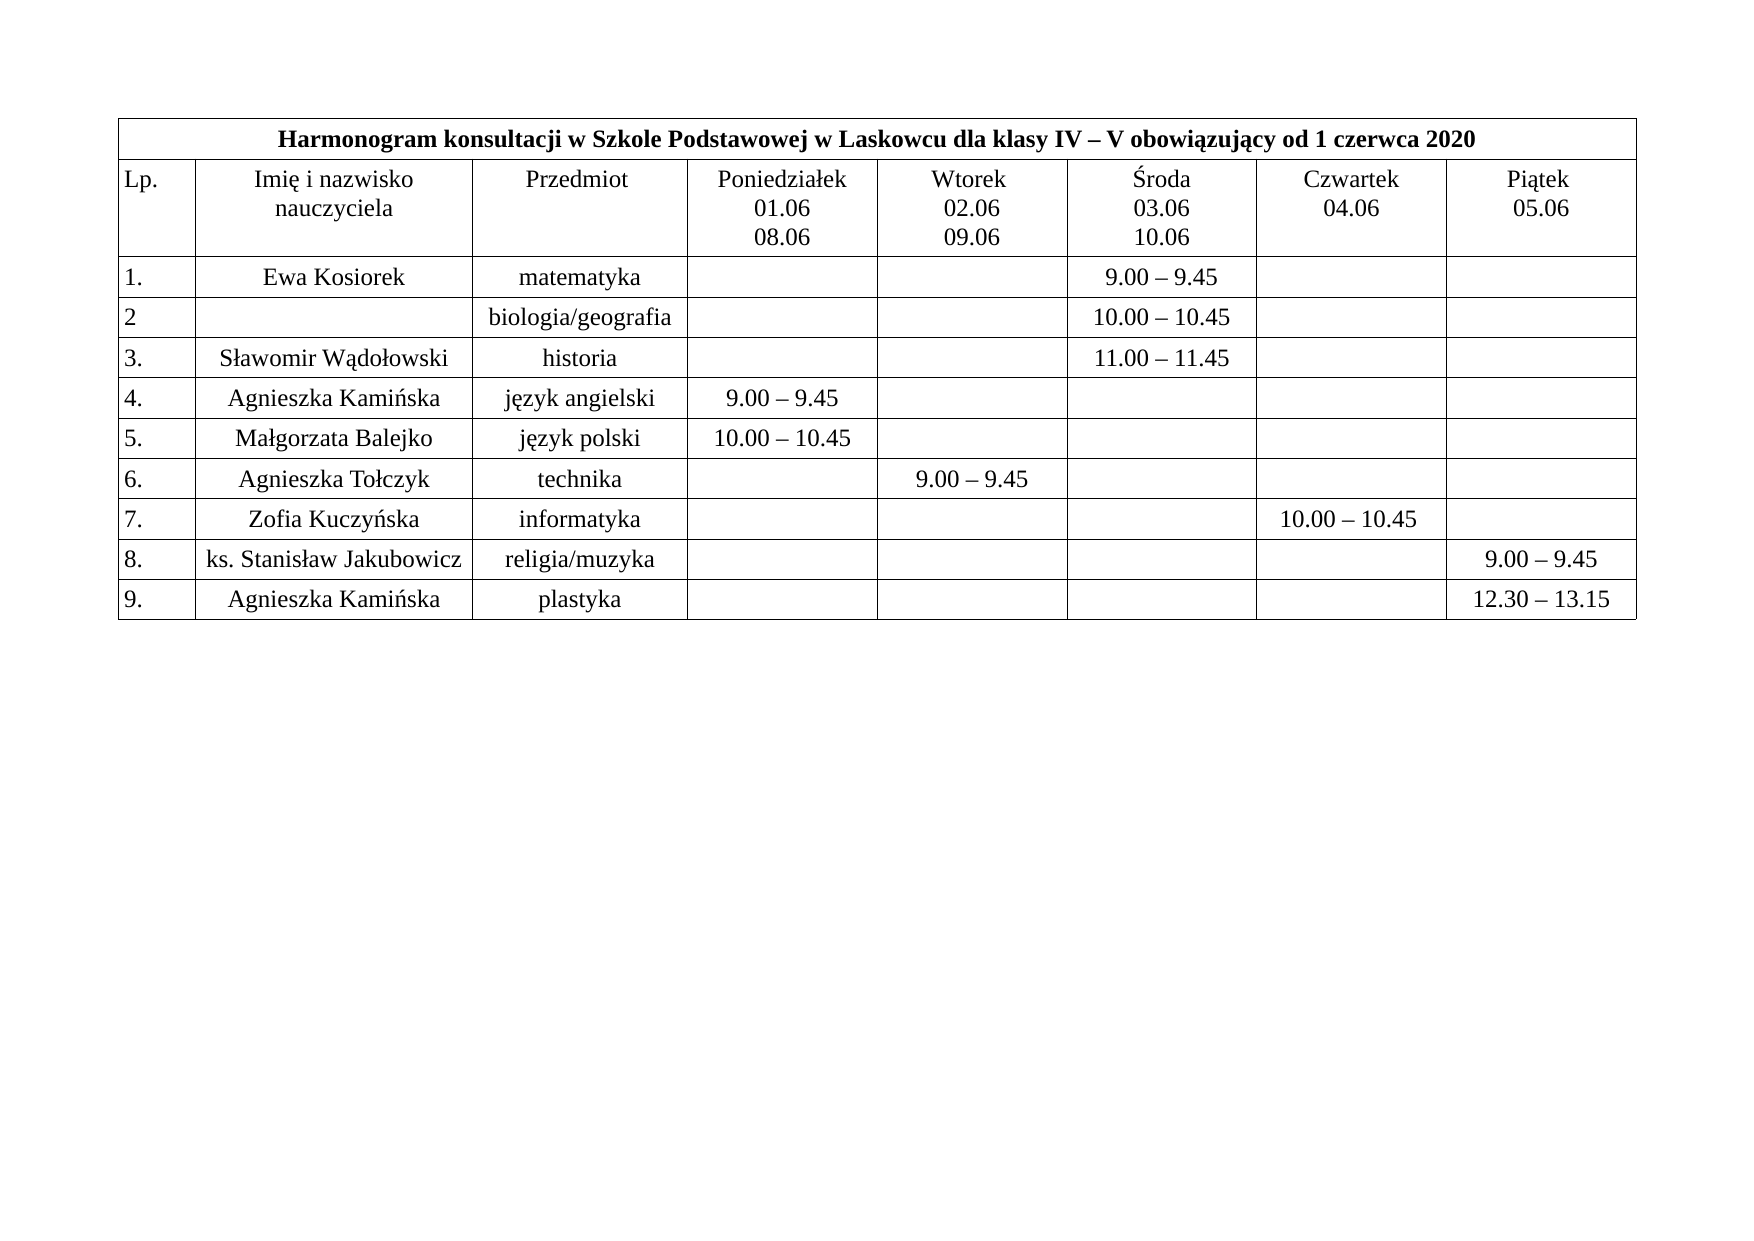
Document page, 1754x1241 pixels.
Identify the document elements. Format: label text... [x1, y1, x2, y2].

table_cell [1447, 419, 1636, 458]
table_cell historia [473, 338, 687, 377]
table_cell Lp. [119, 160, 195, 256]
table_cell Agnieszka Tołczyk [196, 459, 472, 498]
table_cell [1257, 580, 1446, 619]
table_cell [1257, 298, 1446, 337]
table_cell [878, 298, 1067, 337]
table_cell [1447, 459, 1636, 498]
table_cell Ewa Kosiorek [196, 257, 472, 297]
table_cell [1068, 540, 1256, 579]
table_header Harmonogram konsultacji w Szkole Podstawowej w Laskowcu dla klasy IV – V obowiązujący od 1 czerwca 2020 [119, 119, 1636, 158]
table_cell [1257, 540, 1446, 579]
table_cell 4. [119, 378, 195, 417]
table_cell ks. Stanisław Jakubowicz [196, 540, 472, 579]
table_cell [688, 540, 877, 579]
table_cell 9.00 – 9.45 [1068, 257, 1256, 297]
table_cell 9.00 – 9.45 [688, 378, 877, 417]
table_cell [1257, 419, 1446, 458]
table_cell Sławomir Wądołowski [196, 338, 472, 377]
table_cell [688, 499, 877, 538]
table_cell [688, 459, 877, 498]
table_cell informatyka [473, 499, 687, 538]
table_cell [1447, 499, 1636, 538]
table_cell 6. [119, 459, 195, 498]
table_cell Agnieszka Kamińska [196, 580, 472, 619]
table_cell Czwartek 04.06 [1257, 160, 1446, 256]
table_cell 5. [119, 419, 195, 458]
table_cell [688, 257, 877, 297]
table_cell [1068, 499, 1256, 538]
table_cell [1068, 580, 1256, 619]
table_cell 9. [119, 580, 195, 619]
table_cell 10.00 – 10.45 [1257, 499, 1446, 538]
table_cell Poniedziałek 01.06 08.06 [688, 160, 877, 256]
table_cell [1257, 378, 1446, 417]
table_cell [878, 580, 1067, 619]
table_cell [878, 338, 1067, 377]
table_cell 11.00 – 11.45 [1068, 338, 1256, 377]
table_cell 3. [119, 338, 195, 377]
table_cell Małgorzata Balejko [196, 419, 472, 458]
table_cell język angielski [473, 378, 687, 417]
table_cell 1. [119, 257, 195, 297]
table_cell [878, 540, 1067, 579]
table_cell [1068, 459, 1256, 498]
table_cell technika [473, 459, 687, 498]
table_cell język polski [473, 419, 687, 458]
table_cell Imię i nazwisko nauczyciela [196, 160, 472, 256]
table_cell [1447, 257, 1636, 297]
table_cell Piątek 05.06 [1447, 160, 1636, 256]
table_cell Zofia Kuczyńska [196, 499, 472, 538]
table_cell [1257, 338, 1446, 377]
table_cell religia/muzyka [473, 540, 687, 579]
table_cell Przedmiot [473, 160, 687, 256]
table_cell [1447, 298, 1636, 337]
table_cell biologia/geografia [473, 298, 687, 337]
table_cell [688, 580, 877, 619]
table_cell 8. [119, 540, 195, 579]
table_cell 2 [119, 298, 195, 337]
table_cell plastyka [473, 580, 687, 619]
table_cell [688, 338, 877, 377]
table_cell [688, 298, 877, 337]
table_cell Środa 03.06 10.06 [1068, 160, 1256, 256]
table_cell 10.00 – 10.45 [1068, 298, 1256, 337]
table_cell [878, 499, 1067, 538]
table_cell [1257, 257, 1446, 297]
table_cell [1257, 459, 1446, 498]
table_cell matematyka [473, 257, 687, 297]
table_cell 9.00 – 9.45 [878, 459, 1067, 498]
table_cell [1447, 378, 1636, 417]
table_cell 9.00 – 9.45 [1447, 540, 1636, 579]
table_cell [878, 378, 1067, 417]
table_cell 12.30 – 13.15 [1447, 580, 1636, 619]
table_cell [1068, 419, 1256, 458]
table_cell Wtorek 02.06 09.06 [878, 160, 1067, 256]
table_cell [1068, 378, 1256, 417]
table_cell Agnieszka Kamińska [196, 378, 472, 417]
table_cell 10.00 – 10.45 [688, 419, 877, 458]
table_cell [196, 298, 472, 337]
table_cell [878, 257, 1067, 297]
table_cell [1447, 338, 1636, 377]
table_cell [878, 419, 1067, 458]
table_cell 7. [119, 499, 195, 538]
